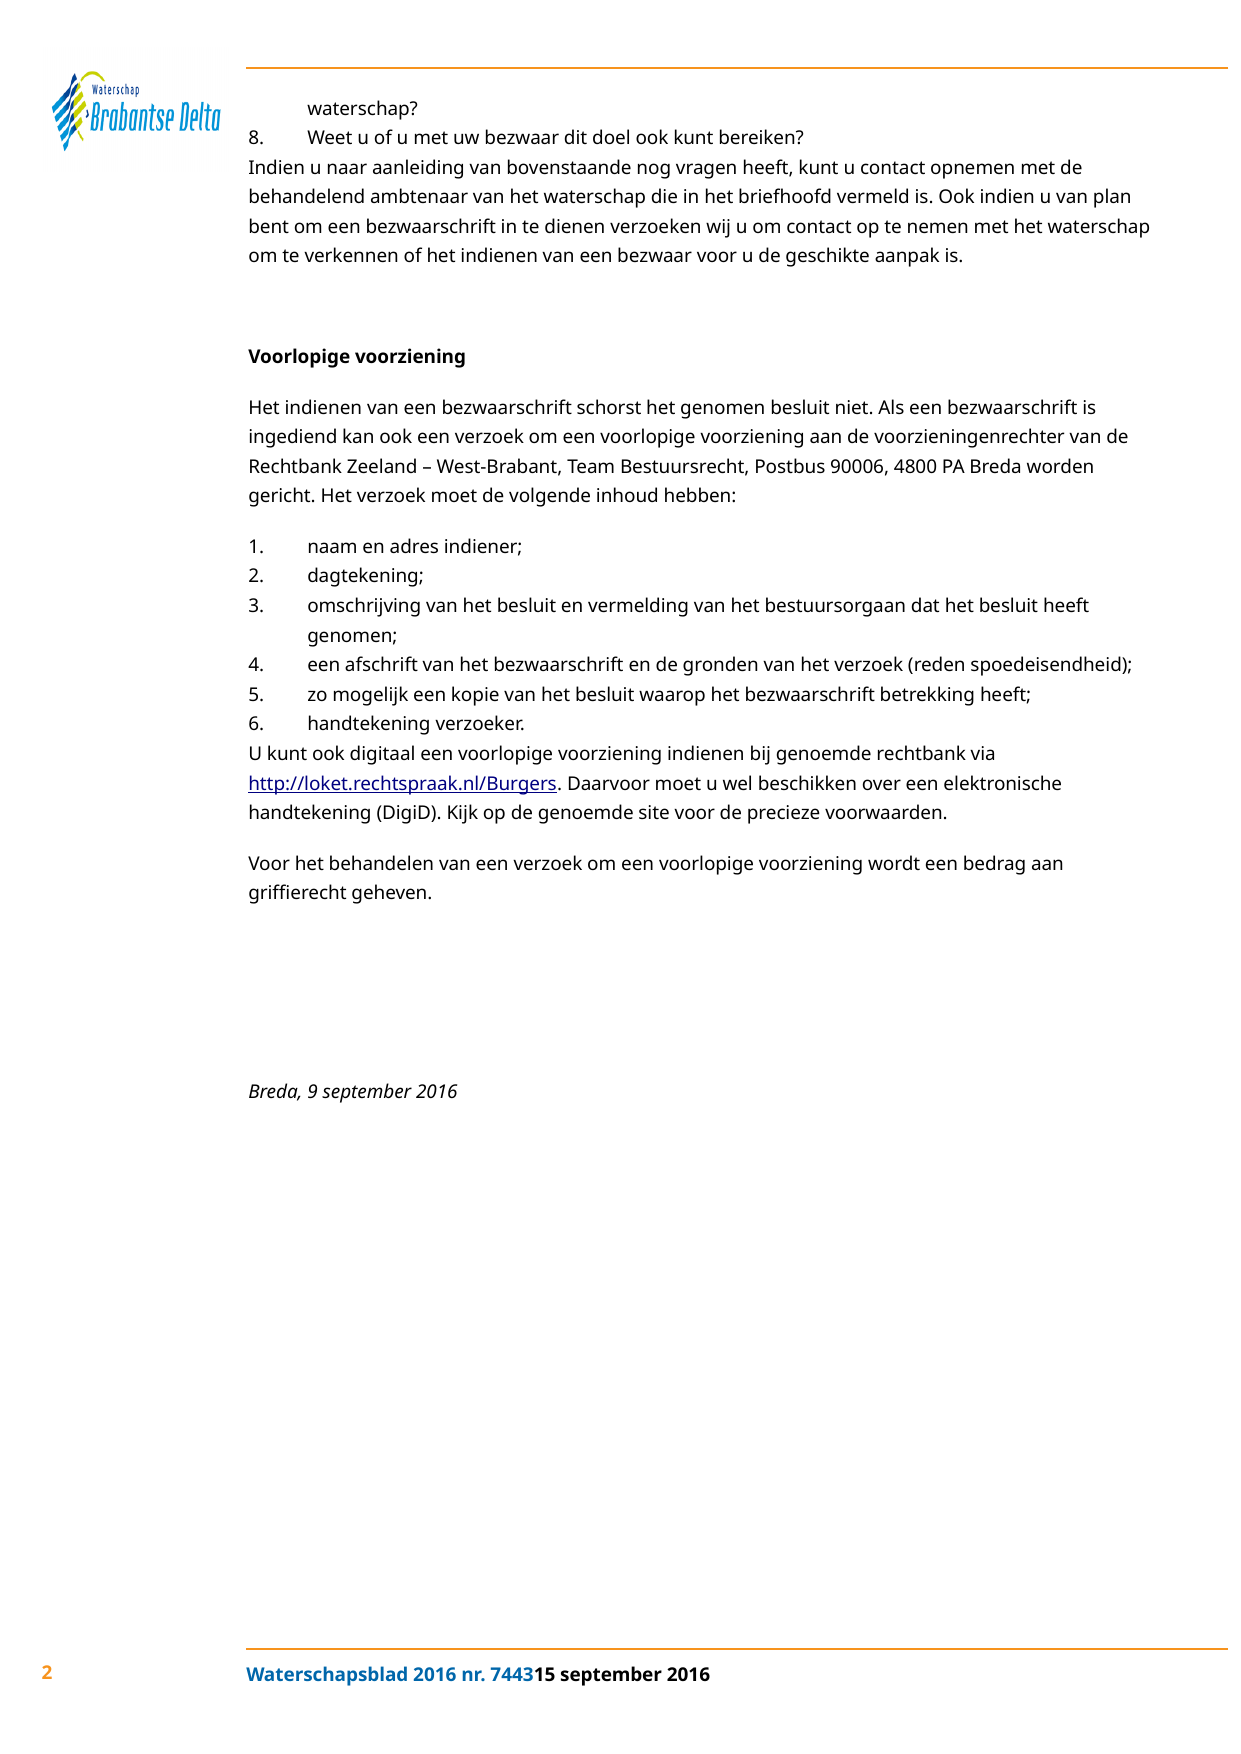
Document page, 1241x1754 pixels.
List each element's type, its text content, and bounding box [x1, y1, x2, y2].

list waterschap? [248, 95, 1152, 121]
text Breda, 9 september 2016 [248, 1078, 1152, 1104]
text Voor het behandelen van een verzoek om een voorlopige voorziening wordt een bedrag aan griffierecht geheven. [248, 850, 1152, 905]
list handtekening verzoeker. [248, 711, 1152, 736]
list een afschrift van het bezwaarschrift en de gronden van het verzoek (reden spoedeisendheid); [248, 651, 1152, 677]
text Indien u naar aanleiding van bovenstaande nog vragen heeft, kunt u contact opnemen met de behandelend ambtenaar van het waterschap die in het briefhoofd vermeld is. Ook indien u van plan bent om een bezwaarschrift in te dienen verzoeken wij u om contact op te nemen met het waterschap om te verkennen of het indienen van een bezwaar voor u de geschikte aanpak is. [248, 154, 1152, 268]
list dagtekening; [248, 563, 1152, 588]
list naam en adres indiener; [248, 533, 1152, 559]
text U kunt ook digitaal een voorlopige voorziening indienen bij genoemde rechtbank via http://loket.rechtspraak.nl/Burgers. Daarvoor moet u wel beschikken over een elektronische handtekening (DigiD). Kijk op de genoemde site voor de precieze voorwaarden. [248, 740, 1152, 825]
picture [41, 47, 231, 172]
list Weet u of u met uw bezwaar dit doel ook kunt bereiken? [248, 124, 1152, 150]
list zo mogelijk een kopie van het besluit waarop het bezwaarschrift betrekking heeft; [248, 681, 1152, 707]
text Voorlopige voorziening [248, 343, 1152, 369]
list omschrijving van het besluit en vermelding van het bestuursorgaan dat het besluit heeft genomen; [248, 592, 1152, 648]
text Het indienen van een bezwaarschrift schorst het genomen besluit niet. Als een bezwaarschrift is ingediend kan ook een verzoek om een voorlopige voorziening aan de voorzieningenrechter van de Rechtbank Zeeland – West-Brabant, Team Bestuursrecht, Postbus 90006, 4800 PA Breda worden gericht. Het verzoek moet de volgende inhoud hebben: [248, 394, 1152, 508]
